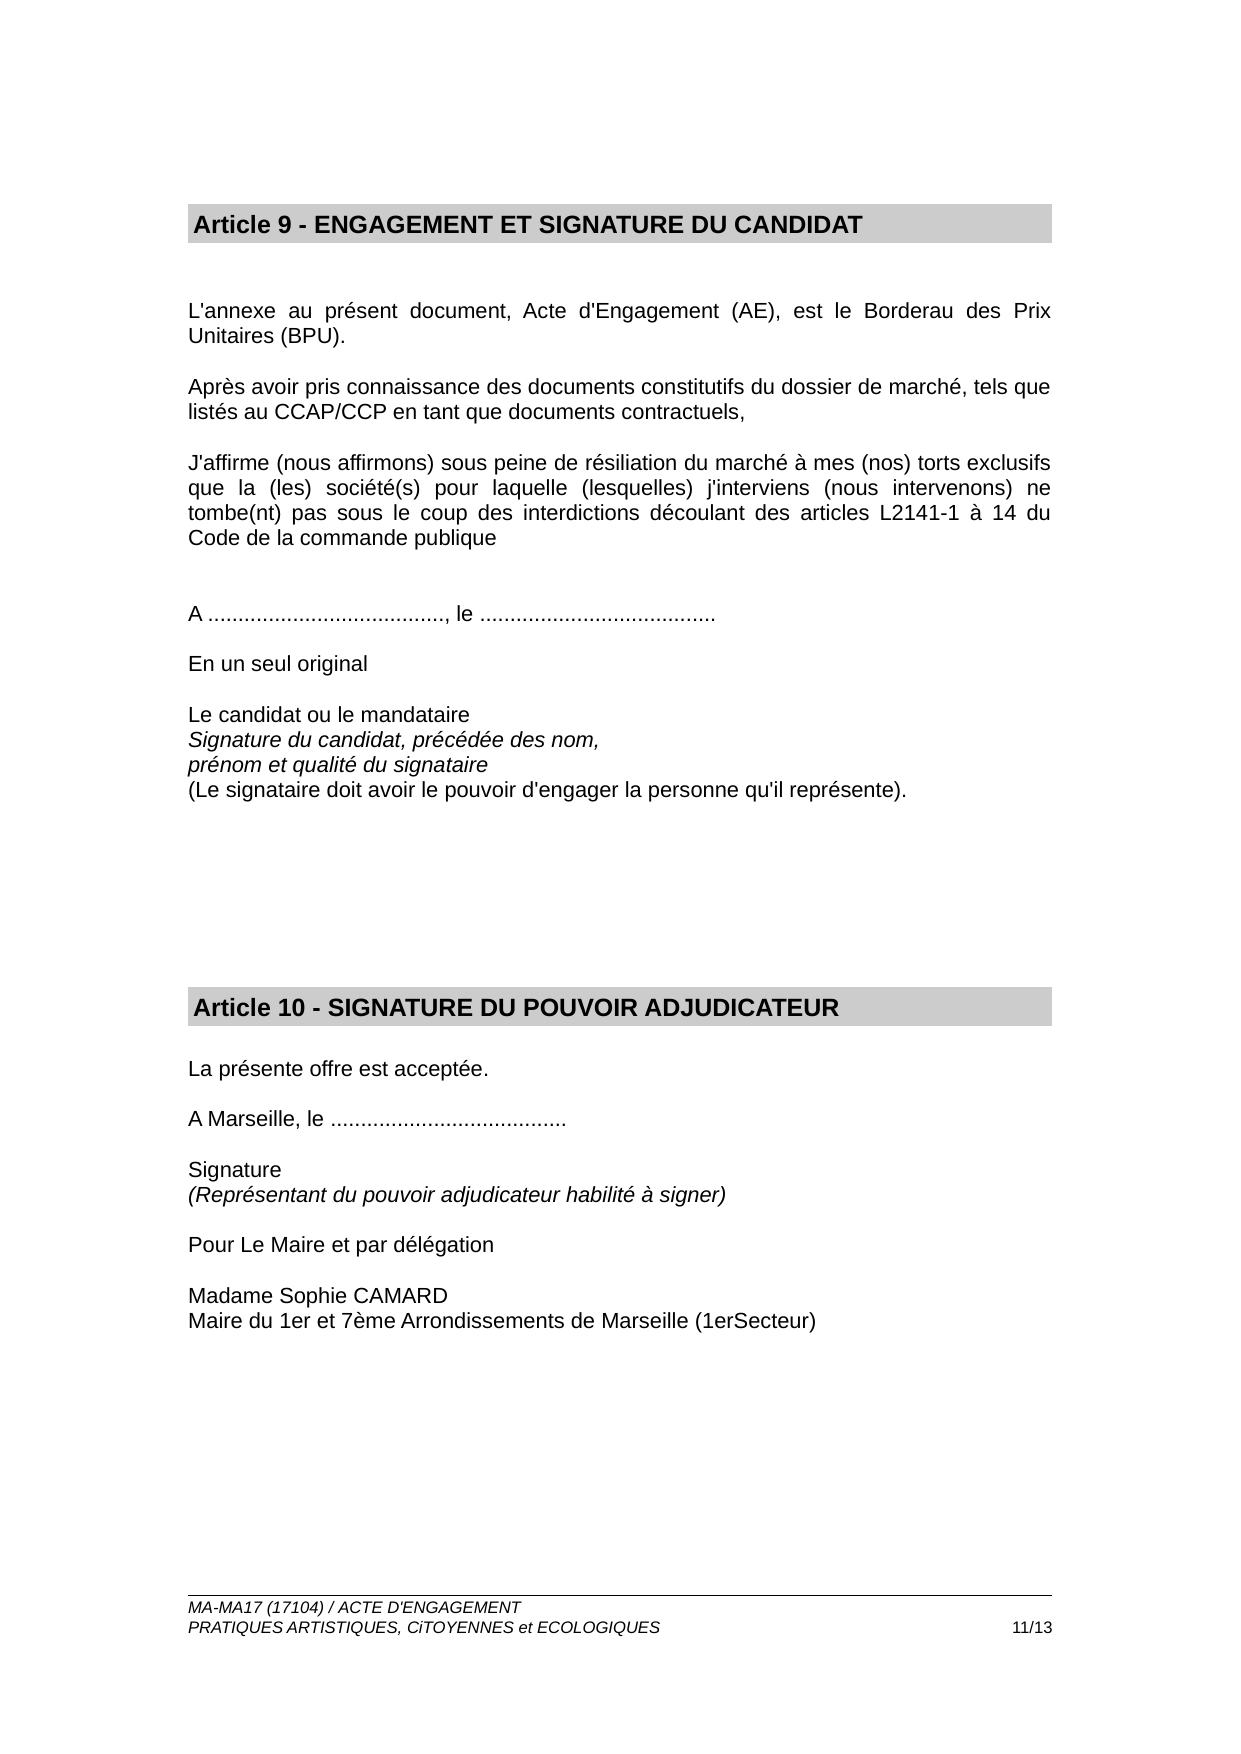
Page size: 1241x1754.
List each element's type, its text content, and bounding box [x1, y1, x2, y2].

text L'annexe au présent document, Acte d'Engagement (AE), est le Borderau des Prix Unitaires (BPU). [188, 298, 1052, 349]
text (Représentant du pouvoir adjudicateur habilité à signer) [188, 1182, 1052, 1207]
text Après avoir pris connaissance des documents constitutifs du dossier de marché, tels que listés au CCAP/CCP en tant que documents contractuels, [188, 374, 1052, 424]
text Signature [188, 1157, 1052, 1182]
text Pour Le Maire et par délégation [188, 1232, 1052, 1258]
text J'affirme (nous affirmons) sous peine de résiliation du marché à mes (nos) torts exclusifs que la (les) société(s) pour laquelle (lesquelles) j'interviens (nous intervenons) ne tombe(nt) pas sous le coup des interdictions découlant des articles L2141-1 à 14 du Code de la commande publique [188, 449, 1052, 550]
text Signature du candidat, précédée des nom, [188, 727, 1052, 752]
text prénom et qualité du signataire [188, 752, 1052, 777]
subtitle ENGAGEMENT ET SIGNATURE DU CANDIDAT [190, 207, 1050, 241]
text La présente offre est acceptée. [188, 1056, 1052, 1081]
text Le candidat ou le mandataire [188, 702, 1052, 727]
text A ......................................., le ....................................... [188, 601, 1052, 626]
text Maire du 1er et 7ème Arrondissements de Marseille (1erSecteur) [188, 1308, 1052, 1333]
text En un seul original [188, 651, 1052, 676]
text Madame Sophie CAMARD [188, 1283, 1052, 1308]
text (Le signataire doit avoir le pouvoir d'engager la personne qu'il représente). [188, 777, 1052, 802]
text A Marseille, le ....................................... [188, 1106, 1052, 1132]
subtitle SIGNATURE DU POUVOIR ADJUDICATEUR [190, 990, 1050, 1024]
